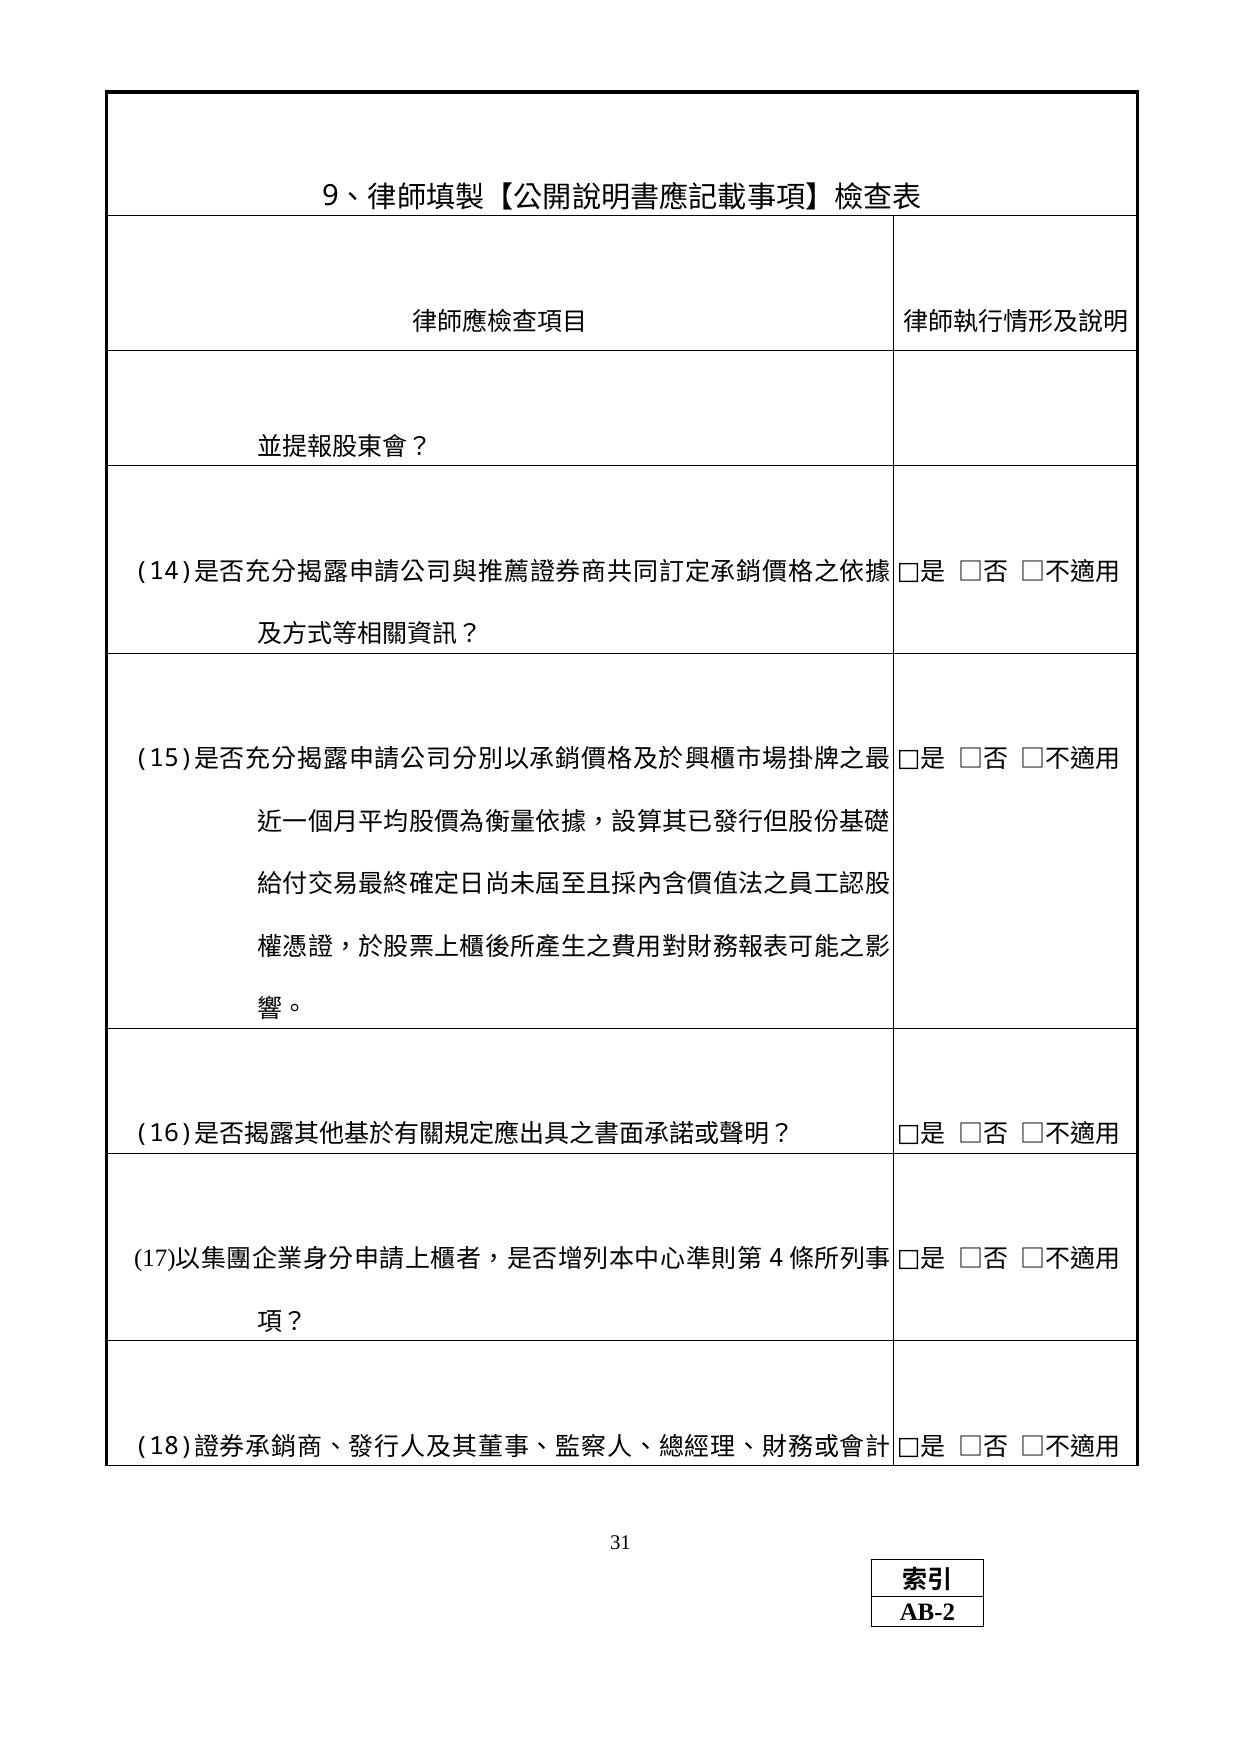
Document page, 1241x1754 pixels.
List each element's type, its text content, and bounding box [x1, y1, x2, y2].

table_cell 是否揭露其他基於有關規定應出具之書面承諾或聲明？ [108, 1029, 893, 1153]
table_cell 律師應檢查項目 [108, 216, 893, 350]
table_cell [894, 351, 1136, 465]
table_cell □是 □否 □不適用 [894, 1029, 1136, 1153]
table_cell □是 □否 □不適用 [894, 654, 1136, 1028]
table_cell 是否充分揭露申請公司與推薦證券商共同訂定承銷價格之依據及方式等相關資訊？ [108, 466, 893, 653]
table_cell 是否充分揭露申請公司分別以承銷價格及於興櫃市場掛牌之最近一個月平均股價為衡量依據，設算其已發行但股份基礎給付交易最終確定日尚未屆至且採內含價值法之員工認股權憑證，於股票上櫃後所產生之費用對財務報表可能之影響。 [108, 654, 893, 1028]
table_header 9、律師填製【公開說明書應記載事項】檢查表 [108, 94, 1136, 215]
table_cell 以集團企業身分申請上櫃者，是否增列本中心準則第4條所列事項？ [108, 1154, 893, 1340]
table_cell □是 □否 □不適用 [894, 1154, 1136, 1340]
table_cell 並提報股東會？ [108, 351, 893, 465]
table_cell 證券承銷商、發行人及其董事、監察人、總經理、財務或會計 [108, 1341, 893, 1465]
table_cell 律師執行情形及說明 [894, 216, 1136, 350]
table_cell □是 □否 □不適用 [894, 1341, 1136, 1465]
table_cell □是 □否 □不適用 [894, 466, 1136, 653]
